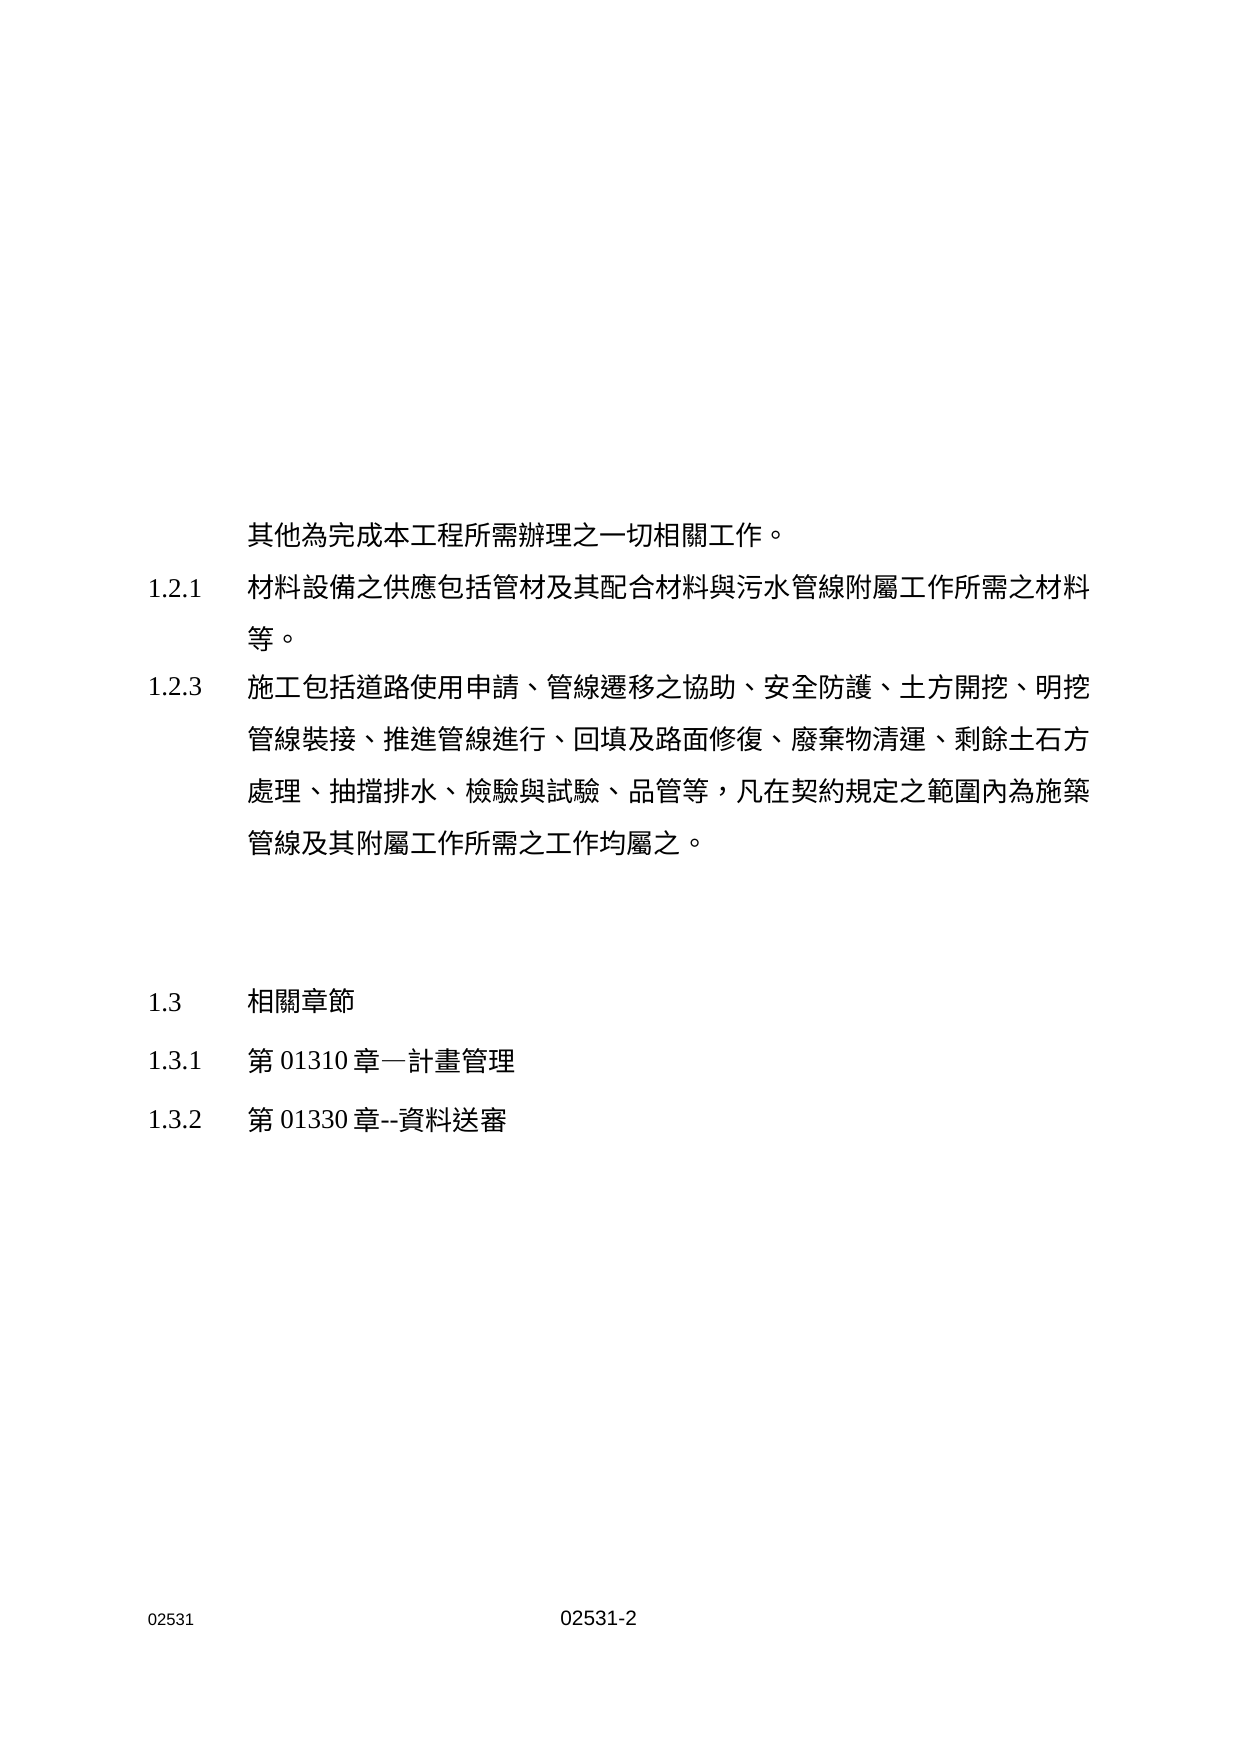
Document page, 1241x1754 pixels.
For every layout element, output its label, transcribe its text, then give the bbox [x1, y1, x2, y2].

subtitle 1.3 相關章節 [148, 958, 1092, 1021]
text 1.3.1 第01310章—計畫管理 [148, 1040, 1092, 1079]
subtitle 其他為完成本工程所需辦理之一切相關工作。 [148, 504, 1092, 556]
subtitle 1.2.1 材料設備之供應包括管材及其配合材料與污水管線附屬工作所需之材料等。 [148, 556, 1092, 660]
subtitle 1.2.3 施工包括道路使用申請、管線遷移之協助、安全防護、土方開挖、明挖管線裝接、推進管線進行、回填及路面修復、廢棄物清運、剩餘土石方處理、抽擋排水、檢驗與試驗、品管等，凡在契約規定之範圍內為施築管線及其附屬工作所需之工作均屬之。 [148, 660, 1092, 868]
text 1.3.2 第01330章--資料送審 [148, 1099, 1092, 1138]
